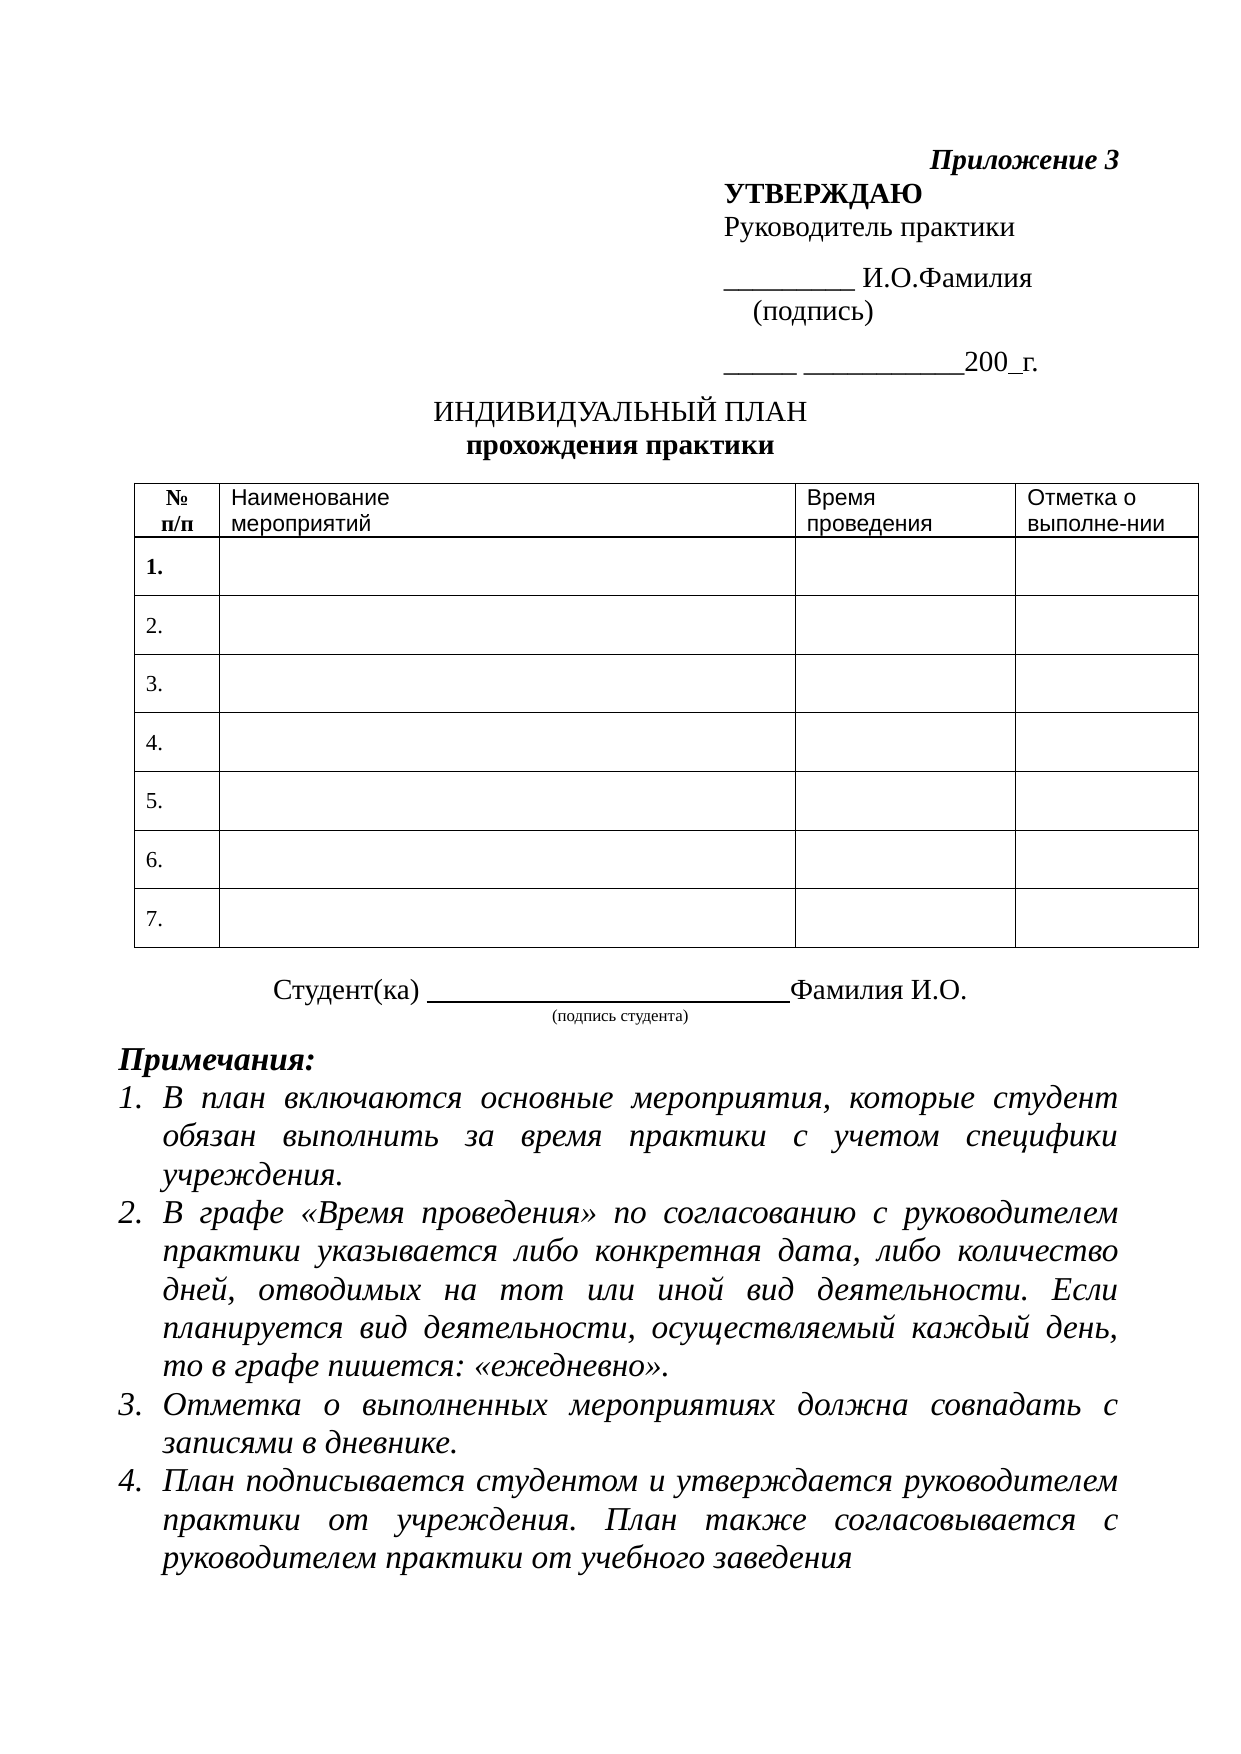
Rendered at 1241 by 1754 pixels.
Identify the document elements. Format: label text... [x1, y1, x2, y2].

table_cell [220, 831, 795, 888]
table_cell [796, 772, 1015, 829]
table_cell [135, 713, 219, 771]
table_cell [220, 538, 795, 595]
table_cell [796, 596, 1015, 654]
text Студент(ка) Фамилия И.О. [118, 972, 1122, 1005]
list Отметка о выполненных мероприятиях должна совпадать с записями в дневнике. [118, 1384, 1122, 1461]
table_cell [135, 889, 219, 947]
table_header № п/п [135, 484, 219, 536]
table_cell [796, 655, 1015, 712]
text Примечания: [118, 1039, 1122, 1077]
table_cell [1016, 538, 1198, 595]
table_cell [1016, 831, 1198, 888]
text УТВЕРЖДАЮ [118, 176, 1122, 209]
table_cell [1016, 713, 1198, 771]
table_header Время проведения [796, 484, 1015, 536]
text Руководитель практики [118, 209, 1122, 243]
table_cell [220, 655, 795, 712]
text ИНДИВИДУАЛЬНЫЙ ПЛАН [118, 394, 1122, 427]
table_cell [220, 596, 795, 654]
table_cell [220, 713, 795, 771]
table_cell [135, 596, 219, 654]
table_cell [796, 831, 1015, 888]
table_cell [1016, 596, 1198, 654]
table_cell [220, 772, 795, 829]
table_cell [135, 831, 219, 888]
list В план включаются основные мероприятия, которые студент обязан выполнить за время практики с учетом специфики учреждения. [118, 1077, 1122, 1192]
table_cell [1016, 655, 1198, 712]
table_cell [796, 889, 1015, 947]
list План подписывается студентом и утверждается руководителем практики от учреждения. План также согласовывается с руководителем практики от учебного заведения [118, 1461, 1122, 1576]
table_cell [135, 655, 219, 712]
table_header Отметка о выполне-нии [1016, 484, 1198, 536]
table_cell [796, 538, 1015, 595]
table_cell [1016, 889, 1198, 947]
subtitle Приложение 3 [118, 142, 1122, 176]
text (подпись) [118, 293, 1122, 327]
list В графе «Время проведения» по согласованию с руководителем практики указывается либо конкретная дата, либо количество дней, отводимых на тот или иной вид деятельности. Если планируется вид деятельности, осуществляемый каждый день, то в графе пишется: «ежедневно». [118, 1192, 1122, 1384]
text _____ ___________200 г. [118, 344, 1122, 377]
table_header Наименование мероприятий [220, 484, 795, 536]
table_cell [135, 538, 219, 595]
table_cell [796, 713, 1015, 771]
table_cell [220, 889, 795, 947]
text прохождения практики [118, 427, 1122, 461]
table_cell [135, 772, 219, 829]
text _________ И.О.Фамилия [118, 260, 1122, 293]
table_cell [1016, 772, 1198, 829]
text (подпись студента) [118, 1005, 1122, 1039]
